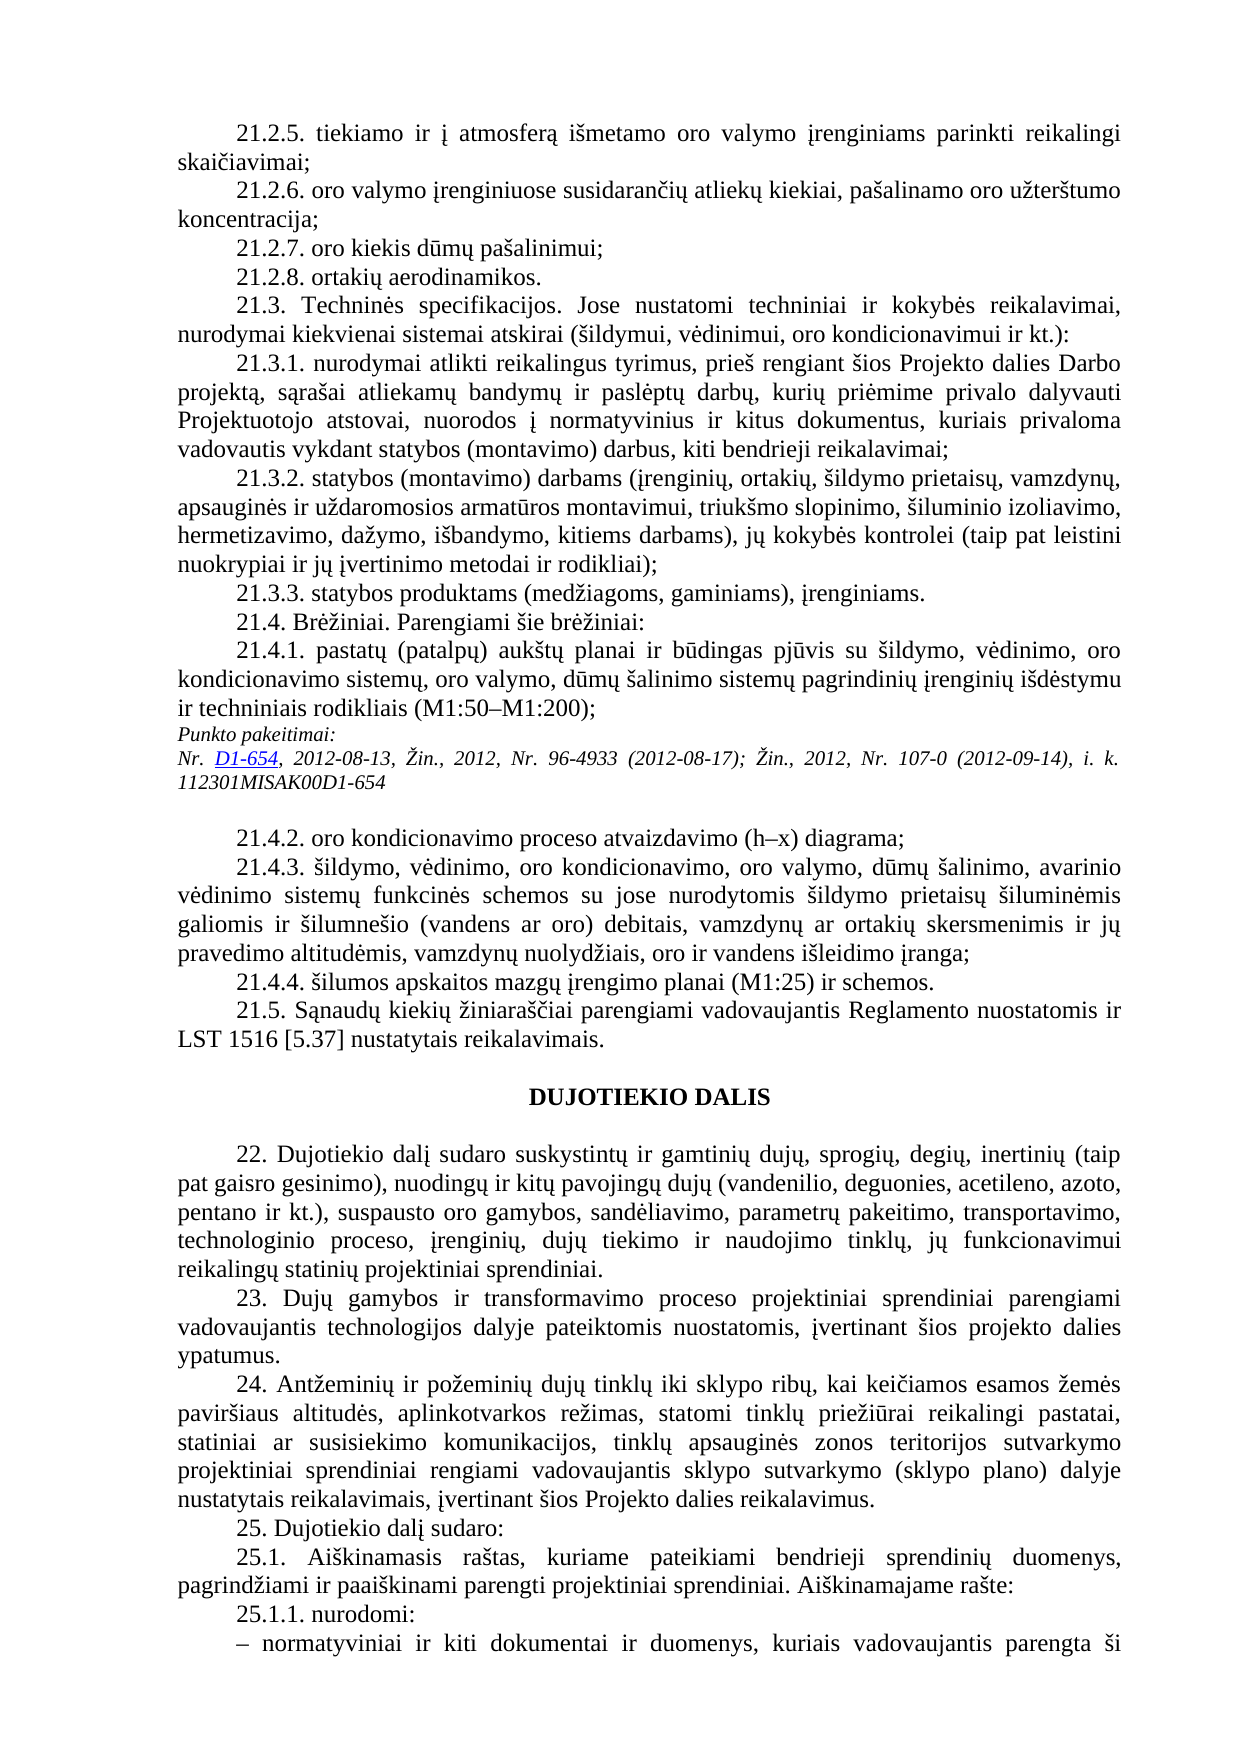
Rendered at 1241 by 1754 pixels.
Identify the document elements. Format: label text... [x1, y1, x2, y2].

text 21.2.6. oro valymo įrenginiuose susidarančių atliekų kiekiai, pašalinamo oro užterštumo koncentracija; [177, 176, 1122, 233]
text 21.4.4. šilumos apskaitos mazgų įrengimo planai (M1:25) ir schemos. [177, 967, 1122, 995]
text 25.1. Aiškinamasis raštas, kuriame pateikiami bendrieji sprendinių duomenys, pagrindžiami ir paaiškinami parengti projektiniai sprendiniai. Aiškinamajame rašte: [177, 1542, 1122, 1599]
text 25. Dujotiekio dalį sudaro: [177, 1513, 1122, 1542]
text 21.4.2. oro kondicionavimo proceso atvaizdavimo (h–x) diagrama; [177, 823, 1122, 852]
text Punkto pakeitimai: [177, 722, 1122, 746]
text 21.4.3. šildymo, vėdinimo, oro kondicionavimo, oro valymo, dūmų šalinimo, avarinio vėdinimo sistemų funkcinės schemos su jose nurodytomis šildymo prietaisų šiluminėmis galiomis ir šilumnešio (vandens ar oro) debitais, vamzdynų ar ortakių skersmenimis ir jų pravedimo altitudėmis, vamzdynų nuolydžiais, oro ir vandens išleidimo įranga; [177, 852, 1122, 967]
text DUJOTIEKIO DALIS [177, 1082, 1122, 1110]
text 21.4. Brėžiniai. Parengiami šie brėžiniai: [177, 607, 1122, 636]
text 21.3.1. nurodymai atlikti reikalingus tyrimus, prieš rengiant šios Projekto dalies Darbo projektą, sąrašai atliekamų bandymų ir paslėptų darbų, kurių priėmime privalo dalyvauti Projektuotojo atstovai, nuorodos į normatyvinius ir kitus dokumentus, kuriais privaloma vadovautis vykdant statybos (montavimo) darbus, kiti bendrieji reikalavimai; [177, 348, 1122, 463]
text 21.3.3. statybos produktams (medžiagoms, gaminiams), įrenginiams. [177, 578, 1122, 607]
text 24. Antžeminių ir požeminių dujų tinklų iki sklypo ribų, kai keičiamos esamos žemės paviršiaus altitudės, aplinkotvarkos režimas, statomi tinklų priežiūrai reikalingi pastatai, statiniai ar susisiekimo komunikacijos, tinklų apsauginės zonos teritorijos sutvarkymo projektiniai sprendiniai rengiami vadovaujantis sklypo sutvarkymo (sklypo plano) dalyje nustatytais reikalavimais, įvertinant šios Projekto dalies reikalavimus. [177, 1369, 1122, 1513]
text 22. Dujotiekio dalį sudaro suskystintų ir gamtinių dujų, sprogių, degių, inertinių (taip pat gaisro gesinimo), nuodingų ir kitų pavojingų dujų (vandenilio, deguonies, acetileno, azoto, pentano ir kt.), suspausto oro gamybos, sandėliavimo, parametrų pakeitimo, transportavimo, technologinio proceso, įrenginių, dujų tiekimo ir naudojimo tinklų, jų funkcionavimui reikalingų statinių projektiniai sprendiniai. [177, 1139, 1122, 1283]
text 21.2.5. tiekiamo ir į atmosferą išmetamo oro valymo įrenginiams parinkti reikalingi skaičiavimai; [177, 118, 1122, 176]
text 21.2.7. oro kiekis dūmų pašalinimui; [177, 233, 1122, 262]
text 21.4.1. pastatų (patalpų) aukštų planai ir būdingas pjūvis su šildymo, vėdinimo, oro kondicionavimo sistemų, oro valymo, dūmų šalinimo sistemų pagrindinių įrenginių išdėstymu ir techniniais rodikliais (M1:50–M1:200); [177, 636, 1122, 722]
text 21.5. Sąnaudų kiekių žiniaraščiai parengiami vadovaujantis Reglamento nuostatomis ir LST 1516 [5.37] nustatytais reikalavimais. [177, 995, 1122, 1053]
text 21.3. Techninės specifikacijos. Jose nustatomi techniniai ir kokybės reikalavimai, nurodymai kiekvienai sistemai atskirai (šildymui, vėdinimui, oro kondicionavimui ir kt.): [177, 291, 1122, 348]
text 23. Dujų gamybos ir transformavimo proceso projektiniai sprendiniai parengiami vadovaujantis technologijos dalyje pateiktomis nuostatomis, įvertinant šios projekto dalies ypatumus. [177, 1283, 1122, 1369]
text 21.2.8. ortakių aerodinamikos. [177, 262, 1122, 291]
text – normatyviniai ir kiti dokumentai ir duomenys, kuriais vadovaujantis parengta ši [177, 1628, 1122, 1657]
text 21.3.2. statybos (montavimo) darbams (įrenginių, ortakių, šildymo prietaisų, vamzdynų, apsauginės ir uždaromosios armatūros montavimui, triukšmo slopinimo, šiluminio izoliavimo, hermetizavimo, dažymo, išbandymo, kitiems darbams), jų kokybės kontrolei (taip pat leistini nuokrypiai ir jų įvertinimo metodai ir rodikliai); [177, 463, 1122, 578]
text 25.1.1. nurodomi: [177, 1599, 1122, 1628]
text Nr. D1-654, 2012-08-13, Žin., 2012, Nr. 96-4933 (2012-08-17); Žin., 2012, Nr. 107-0 (2012-09-14), i. k. 112301MISAK00D1-654 [177, 746, 1122, 794]
